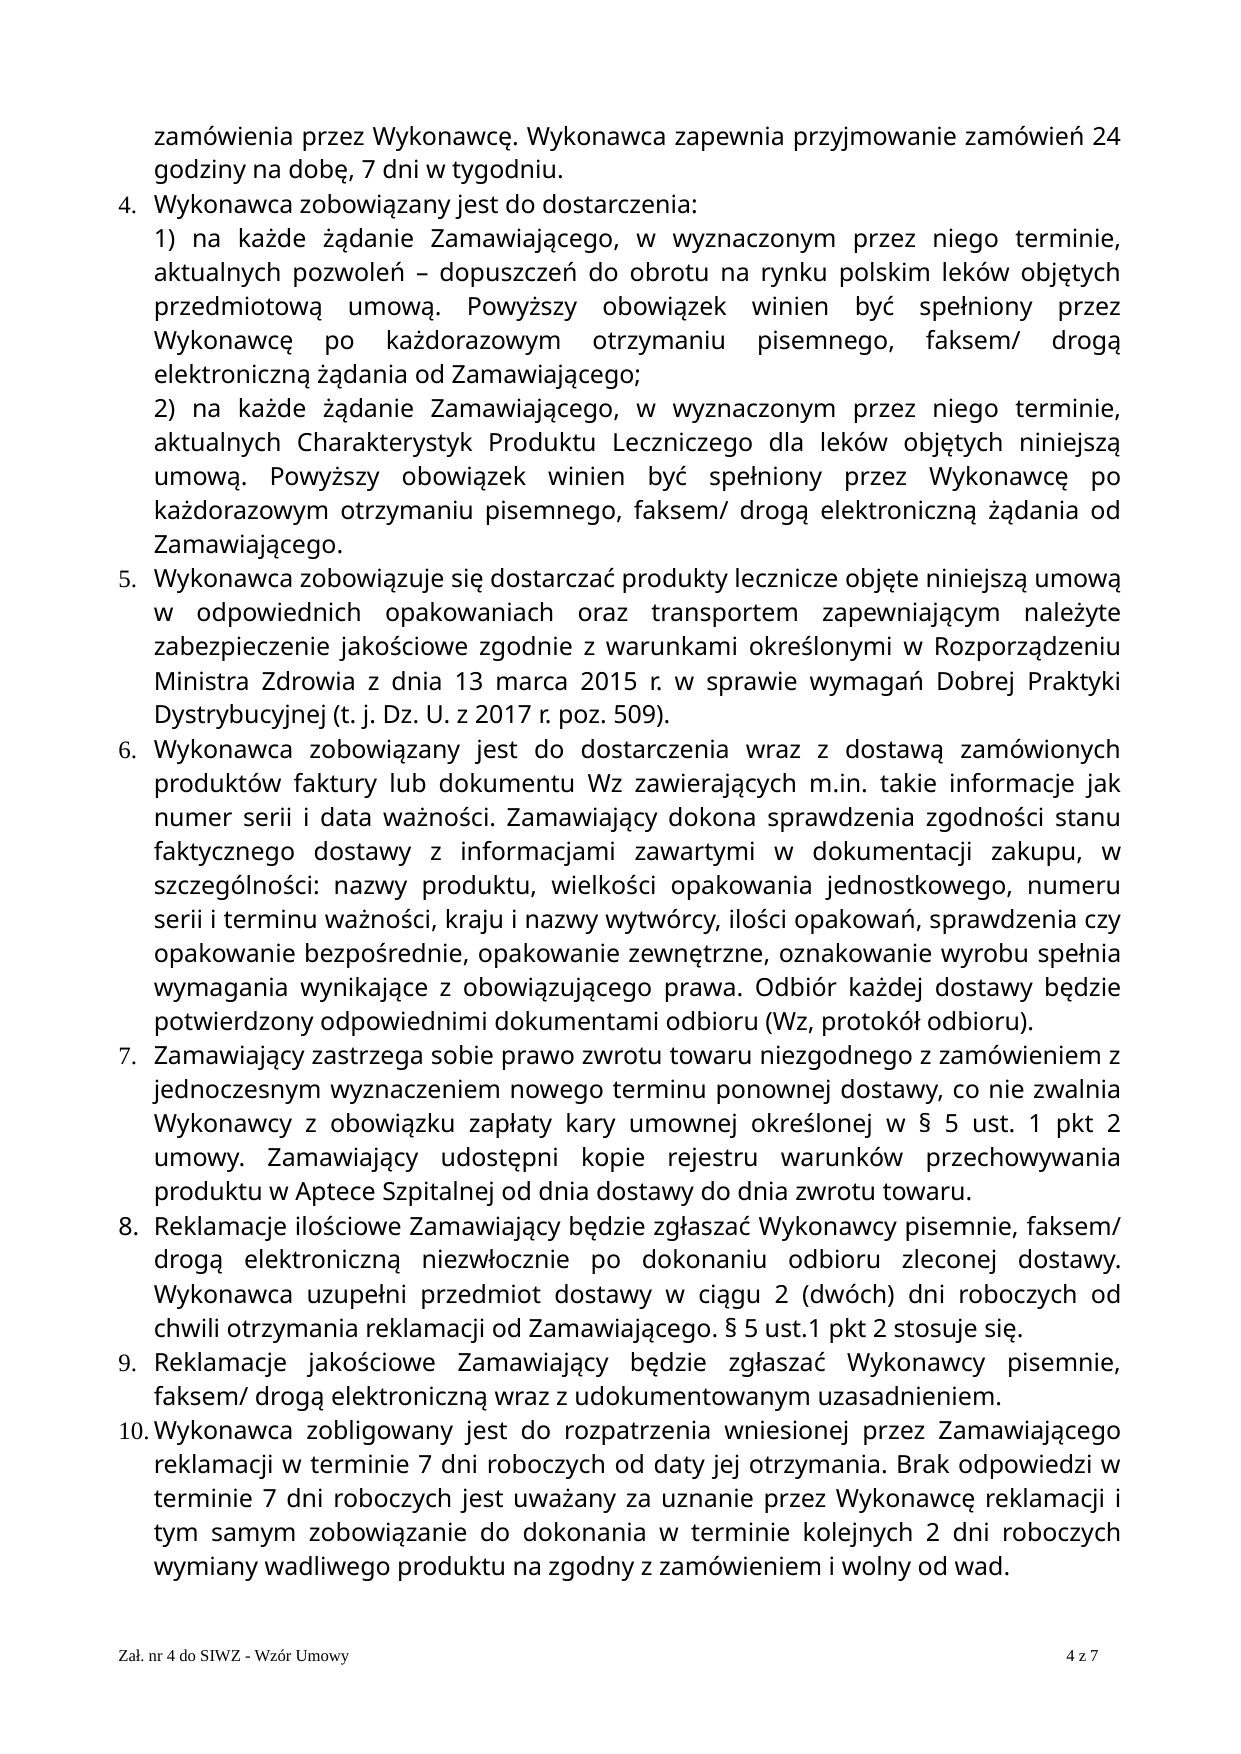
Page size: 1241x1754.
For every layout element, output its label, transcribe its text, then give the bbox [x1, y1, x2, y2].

list 2) na każde żądanie Zamawiającego, w wyznaczonym przez niego terminie, aktualnych Charakterystyk Produktu Leczniczego dla leków objętych niniejszą umową. Powyższy obowiązek winien być spełniony przez Wykonawcę po każdorazowym otrzymaniu pisemnego, faksem/ drogą elektroniczną żądania od Zamawiającego. [118, 391, 1122, 561]
list Reklamacje ilościowe Zamawiający będzie zgłaszać Wykonawcy pisemnie, faksem/ drogą elektroniczną niezwłocznie po dokonaniu odbioru zleconej dostawy. Wykonawca uzupełni przedmiot dostawy w ciągu 2 (dwóch) dni roboczych od chwili otrzymania reklamacji od Zamawiającego. § 5 ust.1 pkt 2 stosuje się. [118, 1208, 1122, 1344]
list Wykonawca zobowiązany jest do dostarczenia: [118, 186, 1122, 220]
list Zamawiający zastrzega sobie prawo zwrotu towaru niezgodnego z zamówieniem z jednoczesnym wyznaczeniem nowego terminu ponownej dostawy, co nie zwalnia Wykonawcy z obowiązku zapłaty kary umownej określonej w § 5 ust. 1 pkt 2 umowy. Zamawiający udostępni kopie rejestru warunków przechowywania produktu w Aptece Szpitalnej od dnia dostawy do dnia zwrotu towaru. [118, 1038, 1122, 1208]
list 1) na każde żądanie Zamawiającego, w wyznaczonym przez niego terminie, aktualnych pozwoleń – dopuszczeń do obrotu na rynku polskim leków objętych przedmiotową umową. Powyższy obowiązek winien być spełniony przez Wykonawcę po każdorazowym otrzymaniu pisemnego, faksem/ drogą elektroniczną żądania od Zamawiającego; [118, 220, 1122, 391]
list Wykonawca zobligowany jest do rozpatrzenia wniesionej przez Zamawiającego reklamacji w terminie 7 dni roboczych od daty jej otrzymania. Brak odpowiedzi w terminie 7 dni roboczych jest uważany za uznanie przez Wykonawcę reklamacji i tym samym zobowiązanie do dokonania w terminie kolejnych 2 dni roboczych wymiany wadliwego produktu na zgodny z zamówieniem i wolny od wad. [118, 1412, 1122, 1583]
list zamówienia przez Wykonawcę. Wykonawca zapewnia przyjmowanie zamówień 24 godziny na dobę, 7 dni w tygodniu. [118, 118, 1122, 186]
list Wykonawca zobowiązany jest do dostarczenia wraz z dostawą zamówionych produktów faktury lub dokumentu Wz zawierających m.in. takie informacje jak numer serii i data ważności. Zamawiający dokona sprawdzenia zgodności stanu faktycznego dostawy z informacjami zawartymi w dokumentacji zakupu, w szczególności: nazwy produktu, wielkości opakowania jednostkowego, numeru serii i terminu ważności, kraju i nazwy wytwórcy, ilości opakowań, sprawdzenia czy opakowanie bezpośrednie, opakowanie zewnętrzne, oznakowanie wyrobu spełnia wymagania wynikające z obowiązującego prawa. Odbiór każdej dostawy będzie potwierdzony odpowiednimi dokumentami odbioru (Wz, protokół odbioru). [118, 731, 1122, 1038]
list Wykonawca zobowiązuje się dostarczać produkty lecznicze objęte niniejszą umową w odpowiednich opakowaniach oraz transportem zapewniającym należyte zabezpieczenie jakościowe zgodnie z warunkami określonymi w Rozporządzeniu Ministra Zdrowia z dnia 13 marca 2015 r. w sprawie wymagań Dobrej Praktyki Dystrybucyjnej (t. j. Dz. U. z 2017 r. poz. 509). [118, 561, 1122, 731]
list Reklamacje jakościowe Zamawiający będzie zgłaszać Wykonawcy pisemnie, faksem/ drogą elektroniczną wraz z udokumentowanym uzasadnieniem. [118, 1344, 1122, 1412]
